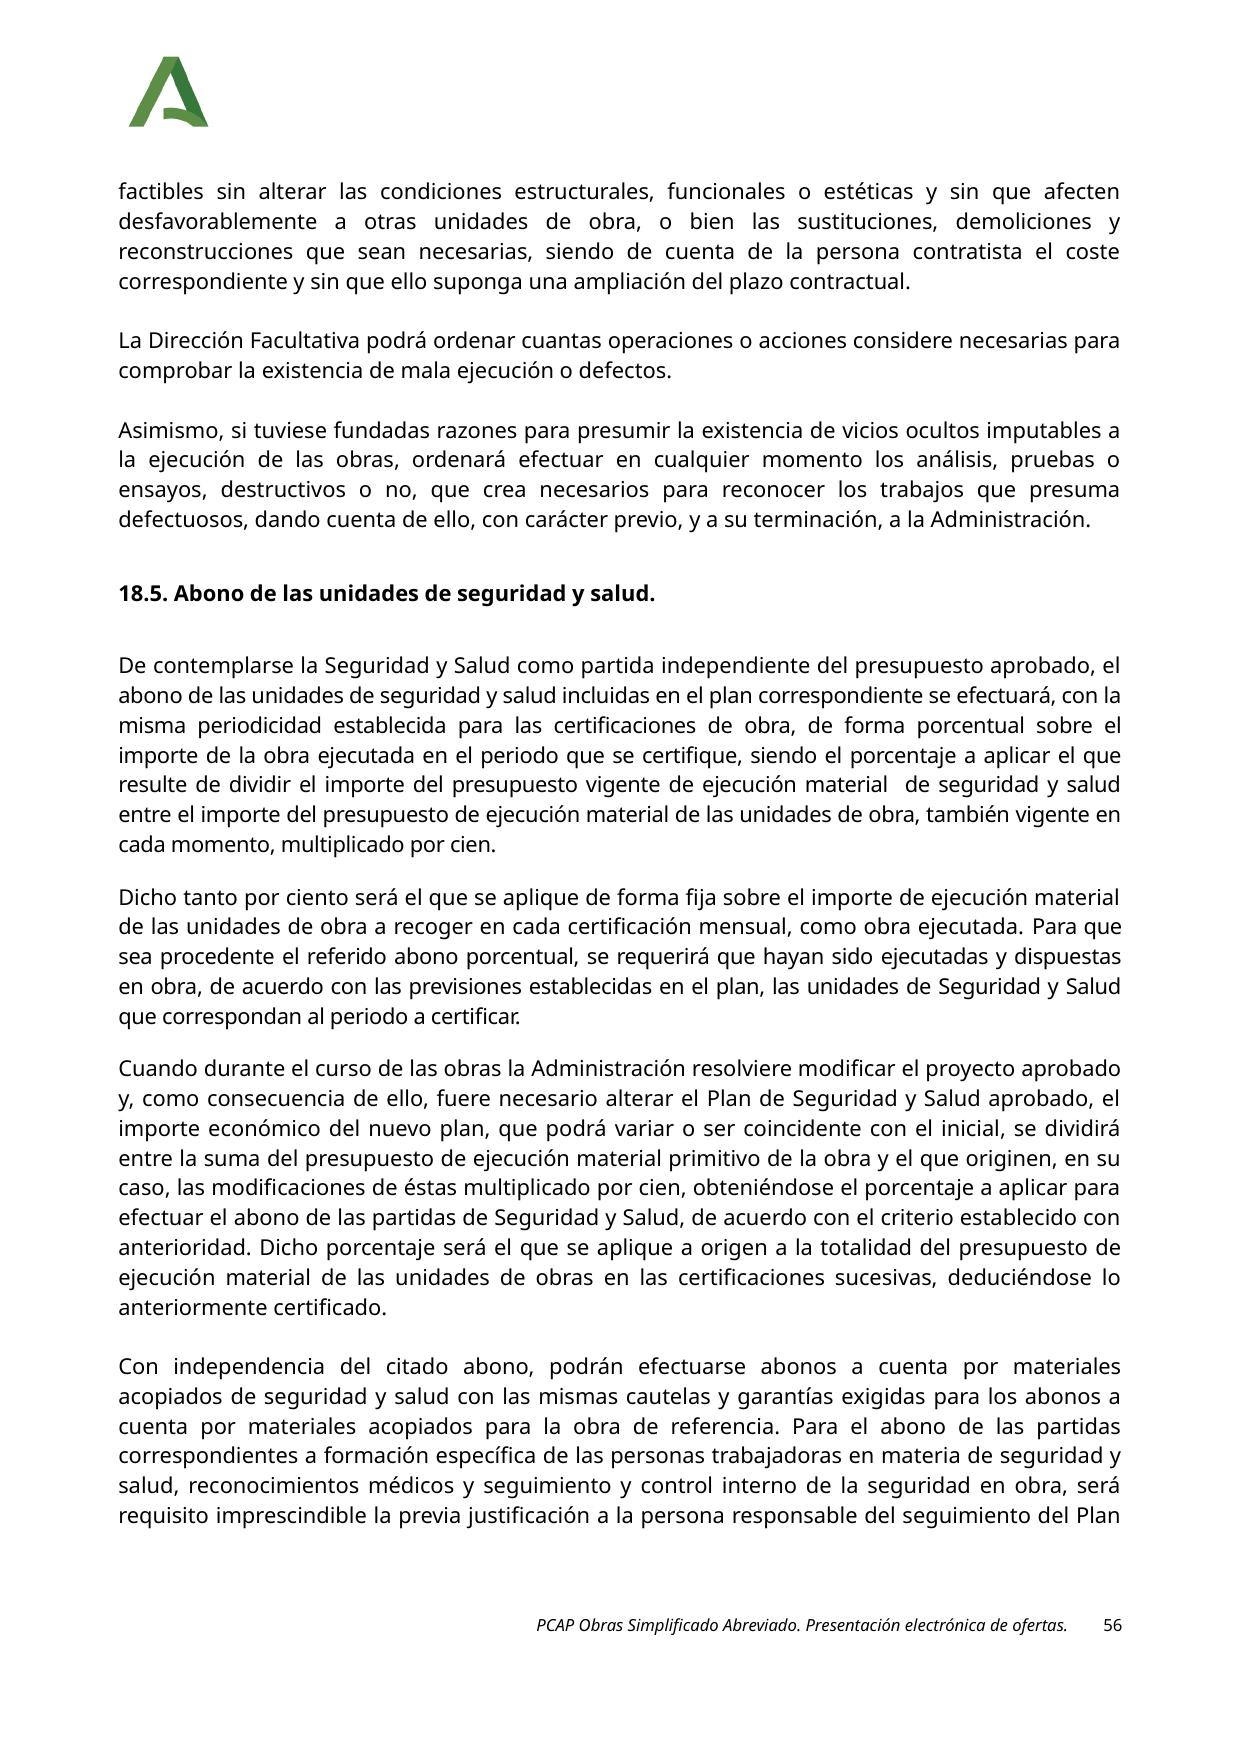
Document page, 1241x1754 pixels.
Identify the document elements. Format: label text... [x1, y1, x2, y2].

text La Dirección Facultativa podrá ordenar cuantas operaciones o acciones considere necesarias para comprobar la existencia de mala ejecución o defectos. [118, 325, 1122, 385]
text De contemplarse la Seguridad y Salud como partida independiente del presupuesto aprobado, el abono de las unidades de seguridad y salud incluidas en el plan correspondiente se efectuará, con la misma periodicidad establecida para las certificaciones de obra, de forma porcentual sobre el importe de la obra ejecutada en el periodo que se certifique, siendo el porcentaje a aplicar el que resulte de dividir el importe del presupuesto vigente de ejecución material de seguridad y salud entre el importe del presupuesto de ejecución material de las unidades de obra, también vigente en cada momento, multiplicado por cien. [118, 650, 1122, 859]
text Asimismo, si tuviese fundadas razones para presumir la existencia de vicios ocultos imputables a la ejecución de las obras, ordenará efectuar en cualquier momento los análisis, pruebas o ensayos, destructivos o no, que crea necesarios para reconocer los trabajos que presuma defectuosos, dando cuenta de ello, con carácter previo, y a su terminación, a la Administración. [118, 415, 1122, 534]
text Dicho tanto por ciento será el que se aplique de forma fija sobre el importe de ejecución material de las unidades de obra a recoger en cada certificación mensual, como obra ejecutada. Para que sea procedente el referido abono porcentual, se requerirá que hayan sido ejecutadas y dispuestas en obra, de acuerdo con las previsiones establecidas en el plan, las unidades de Seguridad y Salud que correspondan al periodo a certificar. [118, 882, 1122, 1031]
text Cuando durante el curso de las obras la Administración resolviere modificar el proyecto aprobado y, como consecuencia de ello, fuere necesario alterar el Plan de Seguridad y Salud aprobado, el importe económico del nuevo plan, que podrá variar o ser coincidente con el inicial, se dividirá entre la suma del presupuesto de ejecución material primitivo de la obra y el que originen, en su caso, las modificaciones de éstas multiplicado por cien, obteniéndose el porcentaje a aplicar para efectuar el abono de las partidas de Seguridad y Salud, de acuerdo con el criterio establecido con anterioridad. Dicho porcentaje será el que se aplique a origen a la totalidad del presupuesto de ejecución material de las unidades de obras en las certificaciones sucesivas, deduciéndose lo anteriormente certificado. [118, 1053, 1122, 1321]
text factibles sin alterar las condiciones estructurales, funcionales o estéticas y sin que afecten desfavorablemente a otras unidades de obra, o bien las sustituciones, demoliciones y reconstrucciones que sean necesarias, siendo de cuenta de la persona contratista el coste correspondiente y sin que ello suponga una ampliación del plazo contractual. [118, 176, 1122, 296]
picture [124, 52, 213, 131]
text Con independencia del citado abono, podrán efectuarse abonos a cuenta por materiales acopiados de seguridad y salud con las mismas cautelas y garantías exigidas para los abonos a cuenta por materiales acopiados para la obra de referencia. Para el abono de las partidas correspondientes a formación específica de las personas trabajadoras en materia de seguridad y salud, reconocimientos médicos y seguimiento y control interno de la seguridad en obra, será requisito imprescindible la previa justificación a la persona responsable del seguimiento del Plan [118, 1351, 1122, 1530]
subtitle 18.5. Abono de las unidades de seguridad y salud. [118, 578, 1122, 608]
